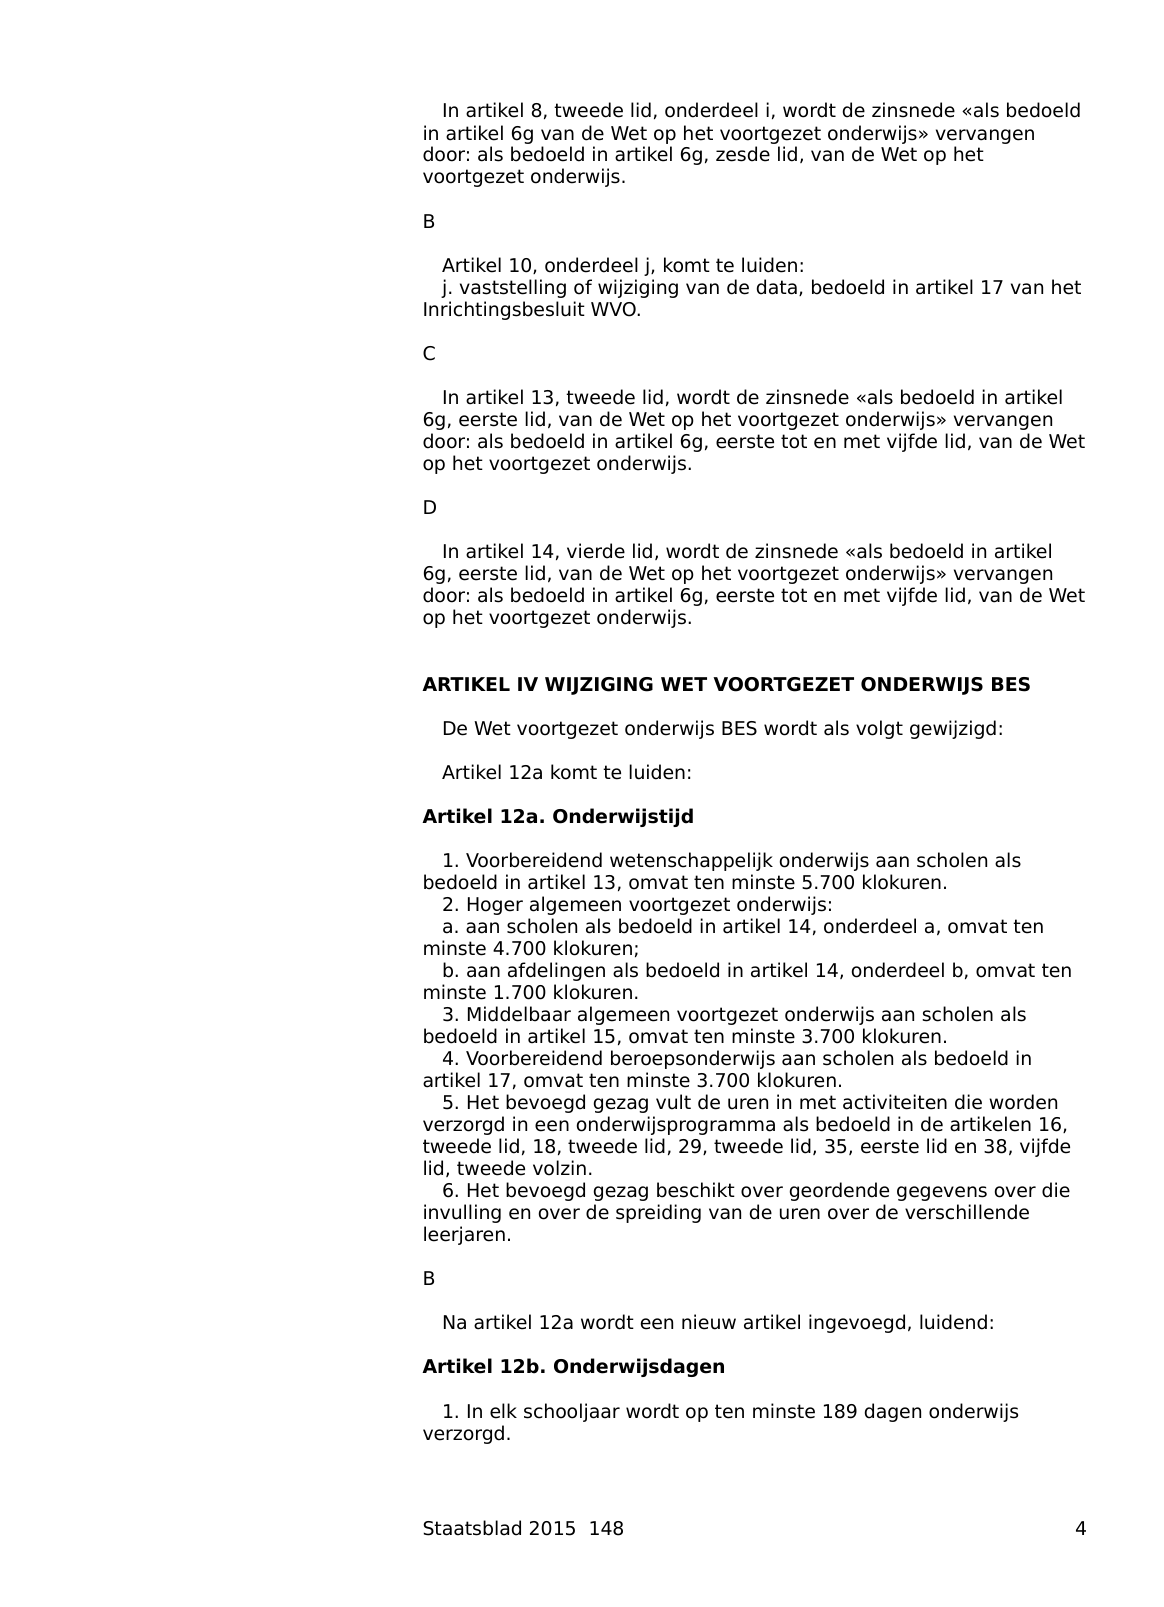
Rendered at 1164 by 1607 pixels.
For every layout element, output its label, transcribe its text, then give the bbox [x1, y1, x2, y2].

text In artikel 8, tweede lid, onderdeel i, wordt de zinsnede «als bedoeld in artikel 6g van de Wet op het voortgezet onderwijs» vervangen door: als bedoeld in artikel 6g, zesde lid, van de Wet op het voortgezet onderwijs. [422, 100, 1087, 188]
text a. aan scholen als bedoeld in artikel 14, onderdeel a, omvat ten minste 4.700 klokuren; [422, 916, 1087, 960]
text 2. Hoger algemeen voortgezet onderwijs: [422, 894, 1087, 916]
text b. aan afdelingen als bedoeld in artikel 14, onderdeel b, omvat ten minste 1.700 klokuren. [422, 960, 1087, 1004]
subtitle Artikel 12b. Onderwijsdagen [422, 1356, 1087, 1378]
text D [422, 497, 1087, 519]
subtitle ARTIKEL IV WIJZIGING WET VOORTGEZET ONDERWIJS BES [422, 673, 1087, 696]
text B [422, 211, 1087, 232]
text C [422, 343, 1087, 365]
text 3. Middelbaar algemeen voortgezet onderwijs aan scholen als bedoeld in artikel 15, omvat ten minste 3.700 klokuren. [422, 1004, 1087, 1048]
subtitle Artikel 12a. Onderwijstijd [422, 806, 1087, 828]
text 1. In elk schooljaar wordt op ten minste 189 dagen onderwijs verzorgd. [422, 1401, 1087, 1444]
text In artikel 14, vierde lid, wordt de zinsnede «als bedoeld in artikel 6g, eerste lid, van de Wet op het voortgezet onderwijs» vervangen door: als bedoeld in artikel 6g, eerste tot en met vijfde lid, van de Wet op het voortgezet onderwijs. [422, 541, 1087, 629]
text 6. Het bevoegd gezag beschikt over geordende gegevens over die invulling en over de spreiding van de uren over de verschillende leerjaren. [422, 1180, 1087, 1246]
text 4. Voorbereidend beroepsonderwijs aan scholen als bedoeld in artikel 17, omvat ten minste 3.700 klokuren. [422, 1048, 1087, 1092]
text 5. Het bevoegd gezag vult de uren in met activiteiten die worden verzorgd in een onderwijsprogramma als bedoeld in de artikelen 16, tweede lid, 18, tweede lid, 29, tweede lid, 35, eerste lid en 38, vijfde lid, tweede volzin. [422, 1092, 1087, 1180]
text De Wet voortgezet onderwijs BES wordt als volgt gewijzigd: [422, 718, 1087, 740]
text Artikel 10, onderdeel j, komt te luiden: [422, 255, 1087, 277]
text Na artikel 12a wordt een nieuw artikel ingevoegd, luidend: [422, 1312, 1087, 1334]
text 1. Voorbereidend wetenschappelijk onderwijs aan scholen als bedoeld in artikel 13, omvat ten minste 5.700 klokuren. [422, 850, 1087, 894]
text j. vaststelling of wijziging van de data, bedoeld in artikel 17 van het Inrichtingsbesluit WVO. [422, 277, 1087, 321]
text In artikel 13, tweede lid, wordt de zinsnede «als bedoeld in artikel 6g, eerste lid, van de Wet op het voortgezet onderwijs» vervangen door: als bedoeld in artikel 6g, eerste tot en met vijfde lid, van de Wet op het voortgezet onderwijs. [422, 387, 1087, 475]
text B [422, 1268, 1087, 1290]
text Artikel 12a komt te luiden: [422, 762, 1087, 784]
